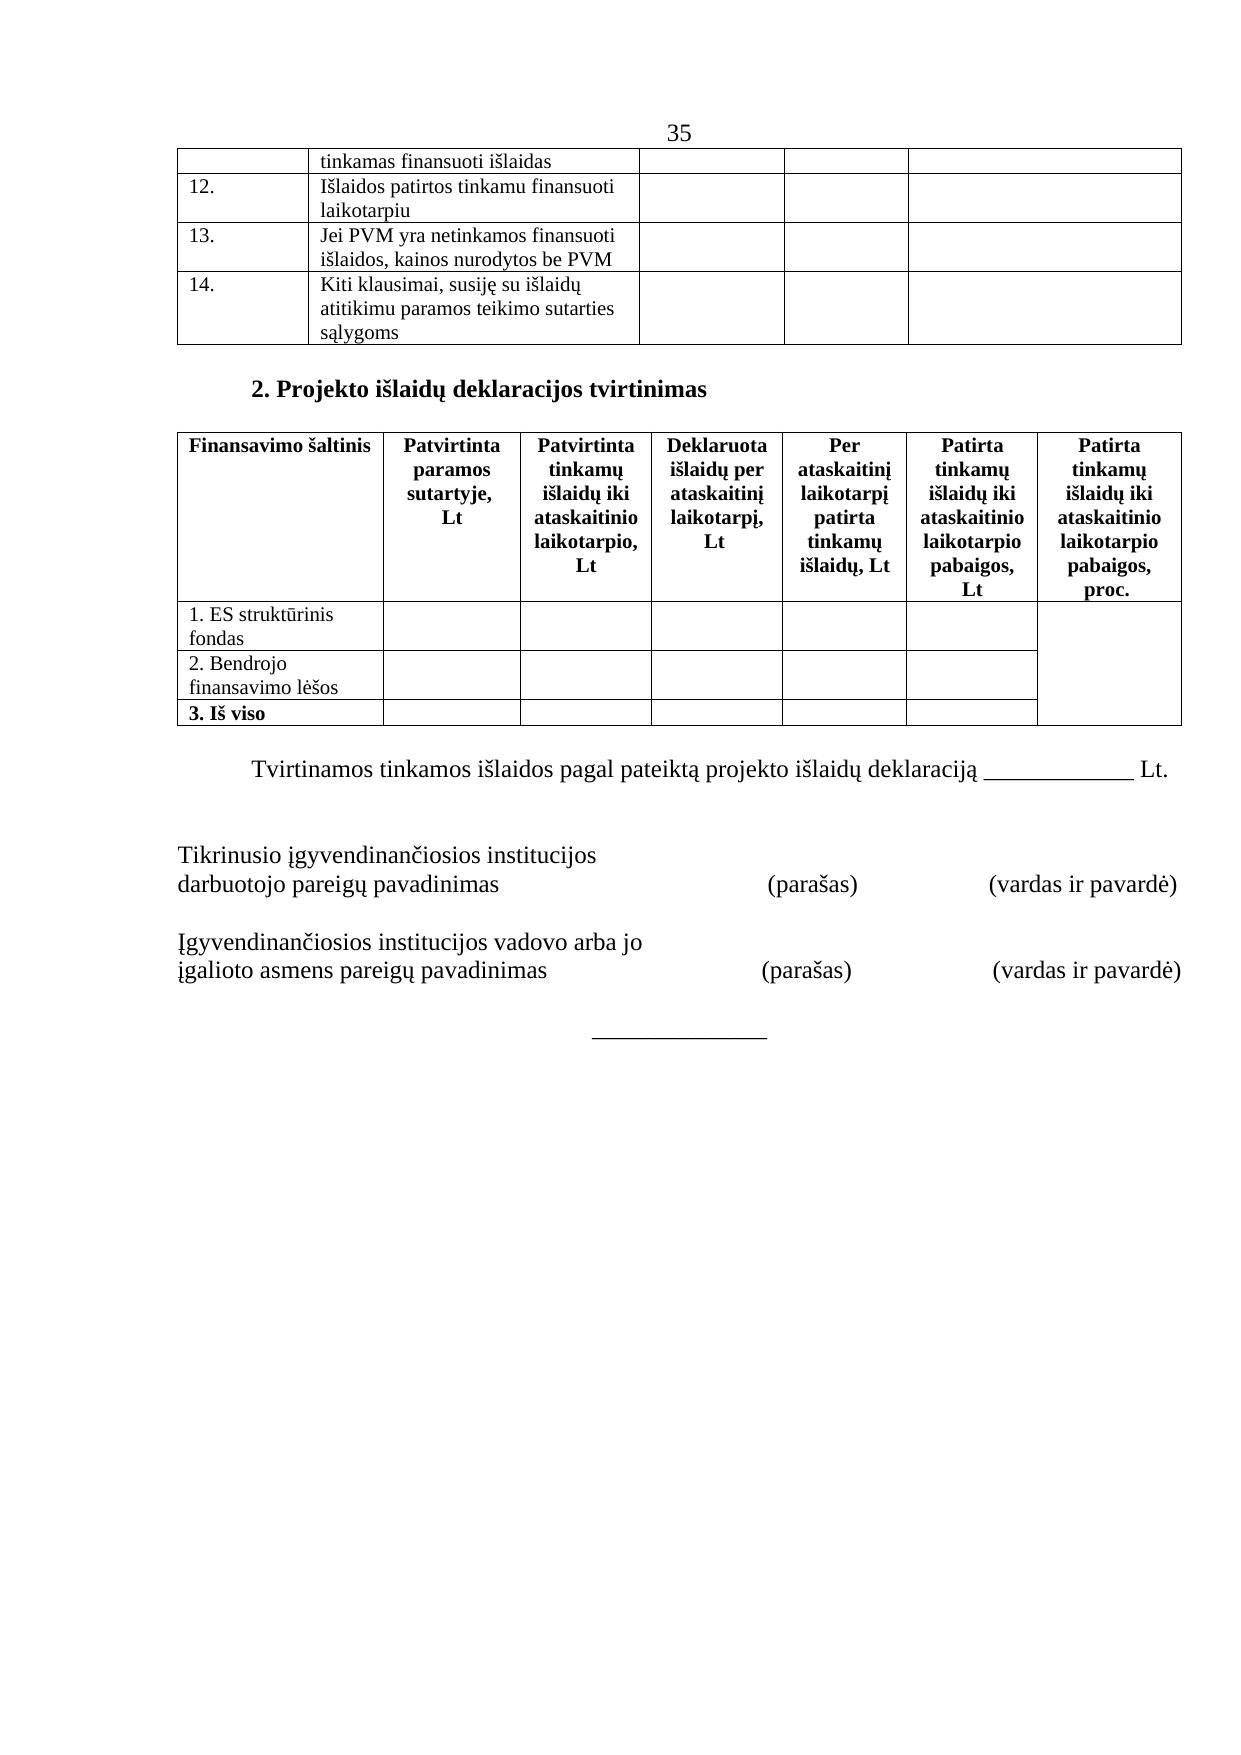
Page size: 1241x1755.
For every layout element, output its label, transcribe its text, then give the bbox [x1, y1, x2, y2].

text Tikrinusio įgyvendinančiosios institucijos [177, 841, 1181, 869]
table_cell [785, 149, 908, 173]
table_cell [907, 651, 1037, 699]
table_cell [909, 272, 1181, 344]
table_cell 14. [178, 272, 308, 344]
table_cell [652, 700, 782, 724]
text Įgyvendinančiosios institucijos vadovo arba jo [177, 927, 1181, 956]
table_cell tinkamas finansuoti išlaidas [309, 149, 639, 173]
table_cell [909, 223, 1181, 271]
text 2. Projekto išlaidų deklaracijos tvirtinimas [177, 374, 1181, 403]
table_cell [907, 602, 1037, 650]
text įgalioto asmens pareigų pavadinimas (parašas) (vardas ir pavardė) [177, 956, 1181, 984]
table_cell 13. [178, 223, 308, 271]
table_header Patvirtinta paramos sutartyje, Lt [384, 433, 520, 601]
table_header Deklaruota išlaidų per ataskaitinį laikotarpį, Lt [652, 433, 782, 601]
table_cell [384, 651, 520, 699]
table_cell [640, 272, 784, 344]
table_cell 1. ES struktūrinis fondas [178, 602, 383, 650]
table_cell [640, 223, 784, 271]
table_cell [521, 700, 651, 724]
table_cell [907, 700, 1037, 724]
table_cell 3. Iš viso [178, 700, 383, 724]
table_cell 12. [178, 174, 308, 222]
table_cell [785, 223, 908, 271]
table_cell [640, 149, 784, 173]
table_cell [384, 602, 520, 650]
table_cell Išlaidos patirtos tinkamu finansuoti laikotarpiu [309, 174, 639, 222]
table_cell [178, 149, 308, 173]
table_cell Kiti klausimai, susiję su išlaidų atitikimu paramos teikimo sutarties sąlygoms [309, 272, 639, 344]
table_cell 2. Bendrojo finansavimo lėšos [178, 651, 383, 699]
text ______________ [177, 1013, 1181, 1042]
table_header Patirta tinkamų išlaidų iki ataskaitinio laikotarpio pabaigos, proc. [1038, 433, 1181, 601]
table_cell [909, 174, 1181, 222]
table_header Patirta tinkamų išlaidų iki ataskaitinio laikotarpio pabaigos, Lt [907, 433, 1037, 601]
table_header Patvirtinta tinkamų išlaidų iki ataskaitinio laikotarpio, Lt [521, 433, 651, 601]
table_cell [640, 174, 784, 222]
table_header Per ataskaitinį laikotarpį patirta tinkamų išlaidų, Lt [783, 433, 906, 601]
table_cell [785, 174, 908, 222]
table_cell [909, 149, 1181, 173]
table_cell [783, 602, 906, 650]
text darbuotojo pareigų pavadinimas (parašas) (vardas ir pavardė) [177, 869, 1181, 898]
table_cell [785, 272, 908, 344]
table_cell [783, 700, 906, 724]
table_cell [521, 651, 651, 699]
table_cell [1038, 602, 1181, 724]
table_cell [384, 700, 520, 724]
table_cell Jei PVM yra netinkamos finansuoti išlaidos, kainos nurodytos be PVM [309, 223, 639, 271]
table_cell [783, 651, 906, 699]
table_header Finansavimo šaltinis [178, 433, 383, 601]
table_cell [652, 651, 782, 699]
text Tvirtinamos tinkamos išlaidos pagal pateiktą projekto išlaidų deklaraciją ____________ Lt. [177, 754, 1181, 783]
table_cell [521, 602, 651, 650]
table_cell [652, 602, 782, 650]
